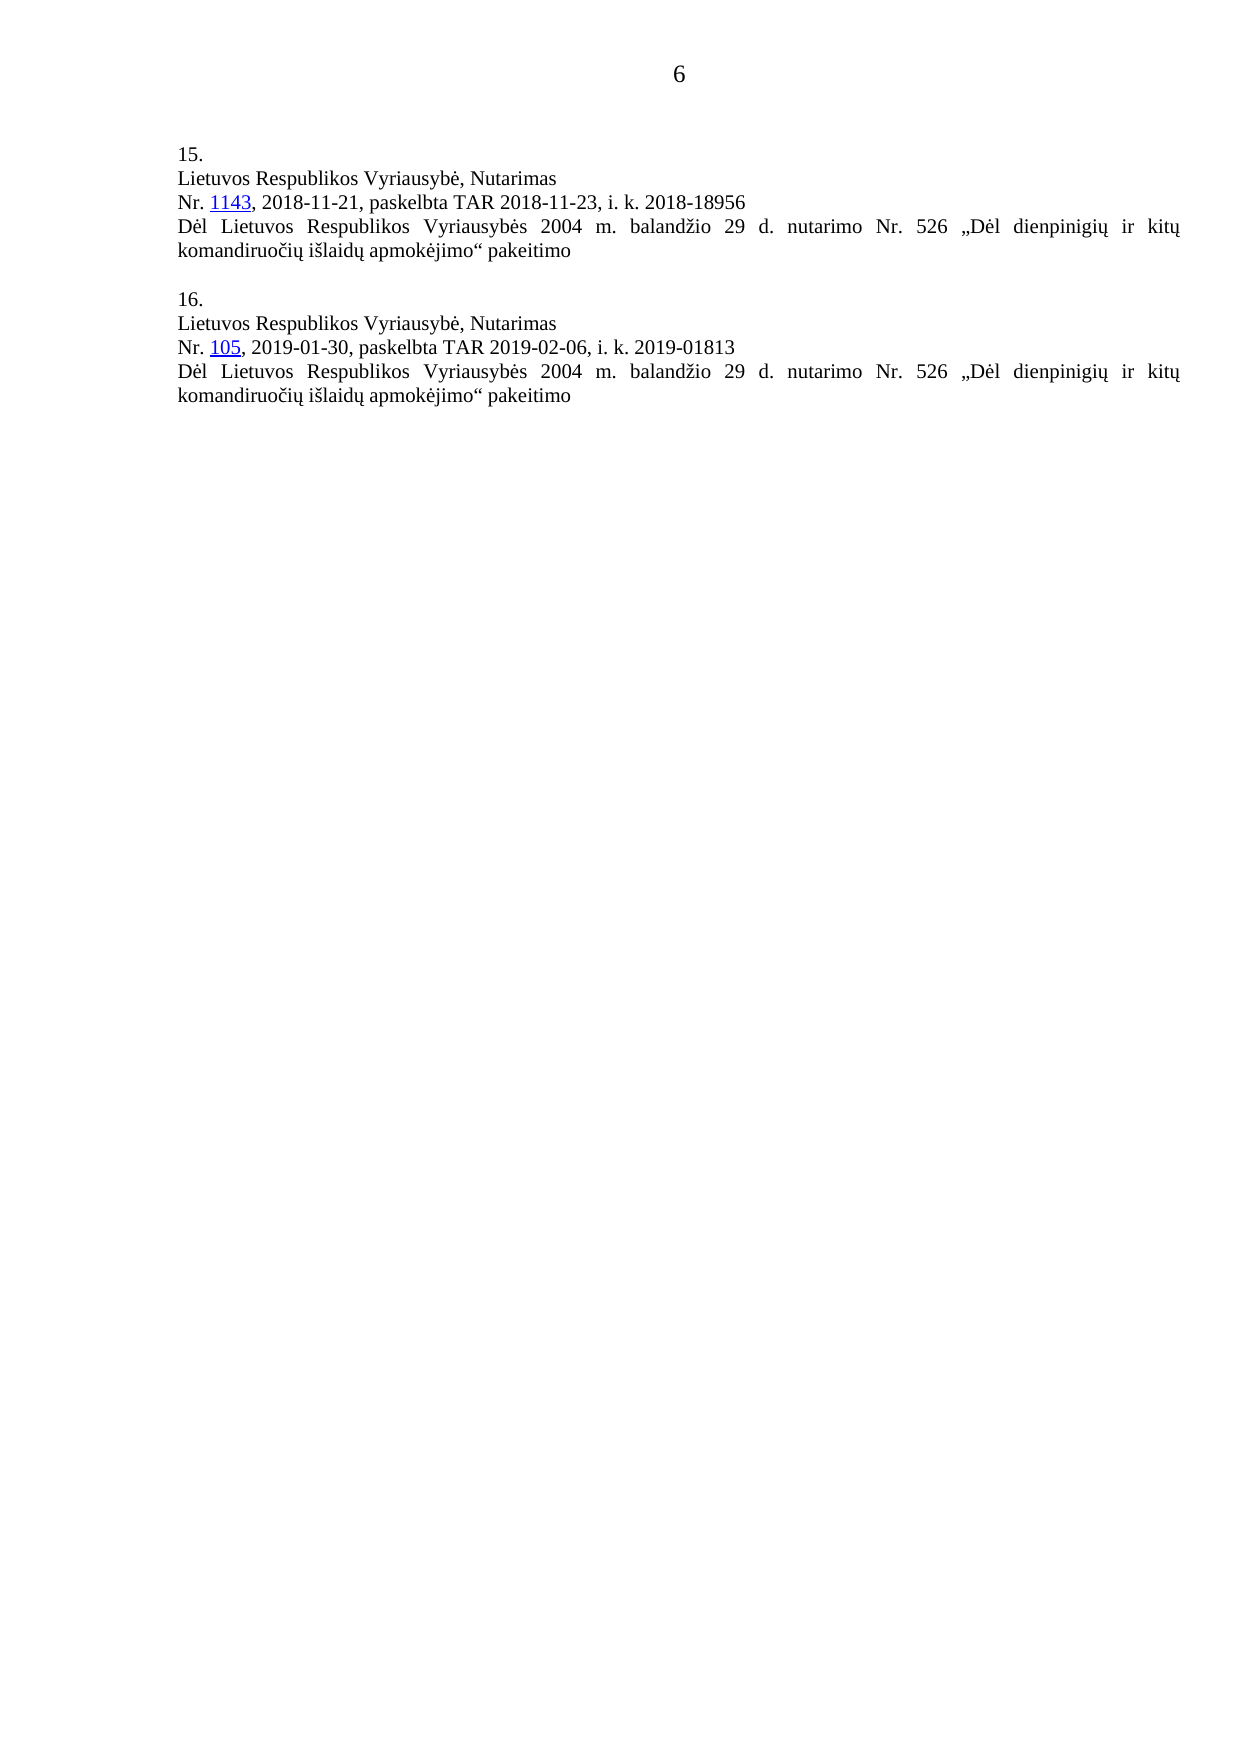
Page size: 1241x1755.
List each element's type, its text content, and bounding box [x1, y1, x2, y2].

text Nr. 1143, 2018-11-21, paskelbta TAR 2018-11-23, i. k. 2018-18956 [177, 190, 1181, 214]
text 15. [177, 142, 1181, 166]
text 16. [177, 287, 1181, 311]
text Dėl Lietuvos Respublikos Vyriausybės 2004 m. balandžio 29 d. nutarimo Nr. 526 „Dėl dienpinigių ir kitų komandiruočių išlaidų apmokėjimo“ pakeitimo [177, 214, 1181, 262]
text Lietuvos Respublikos Vyriausybė, Nutarimas [177, 311, 1181, 335]
text Dėl Lietuvos Respublikos Vyriausybės 2004 m. balandžio 29 d. nutarimo Nr. 526 „Dėl dienpinigių ir kitų komandiruočių išlaidų apmokėjimo“ pakeitimo [177, 359, 1181, 407]
text Lietuvos Respublikos Vyriausybė, Nutarimas [177, 166, 1181, 190]
text Nr. 105, 2019-01-30, paskelbta TAR 2019-02-06, i. k. 2019-01813 [177, 335, 1181, 359]
